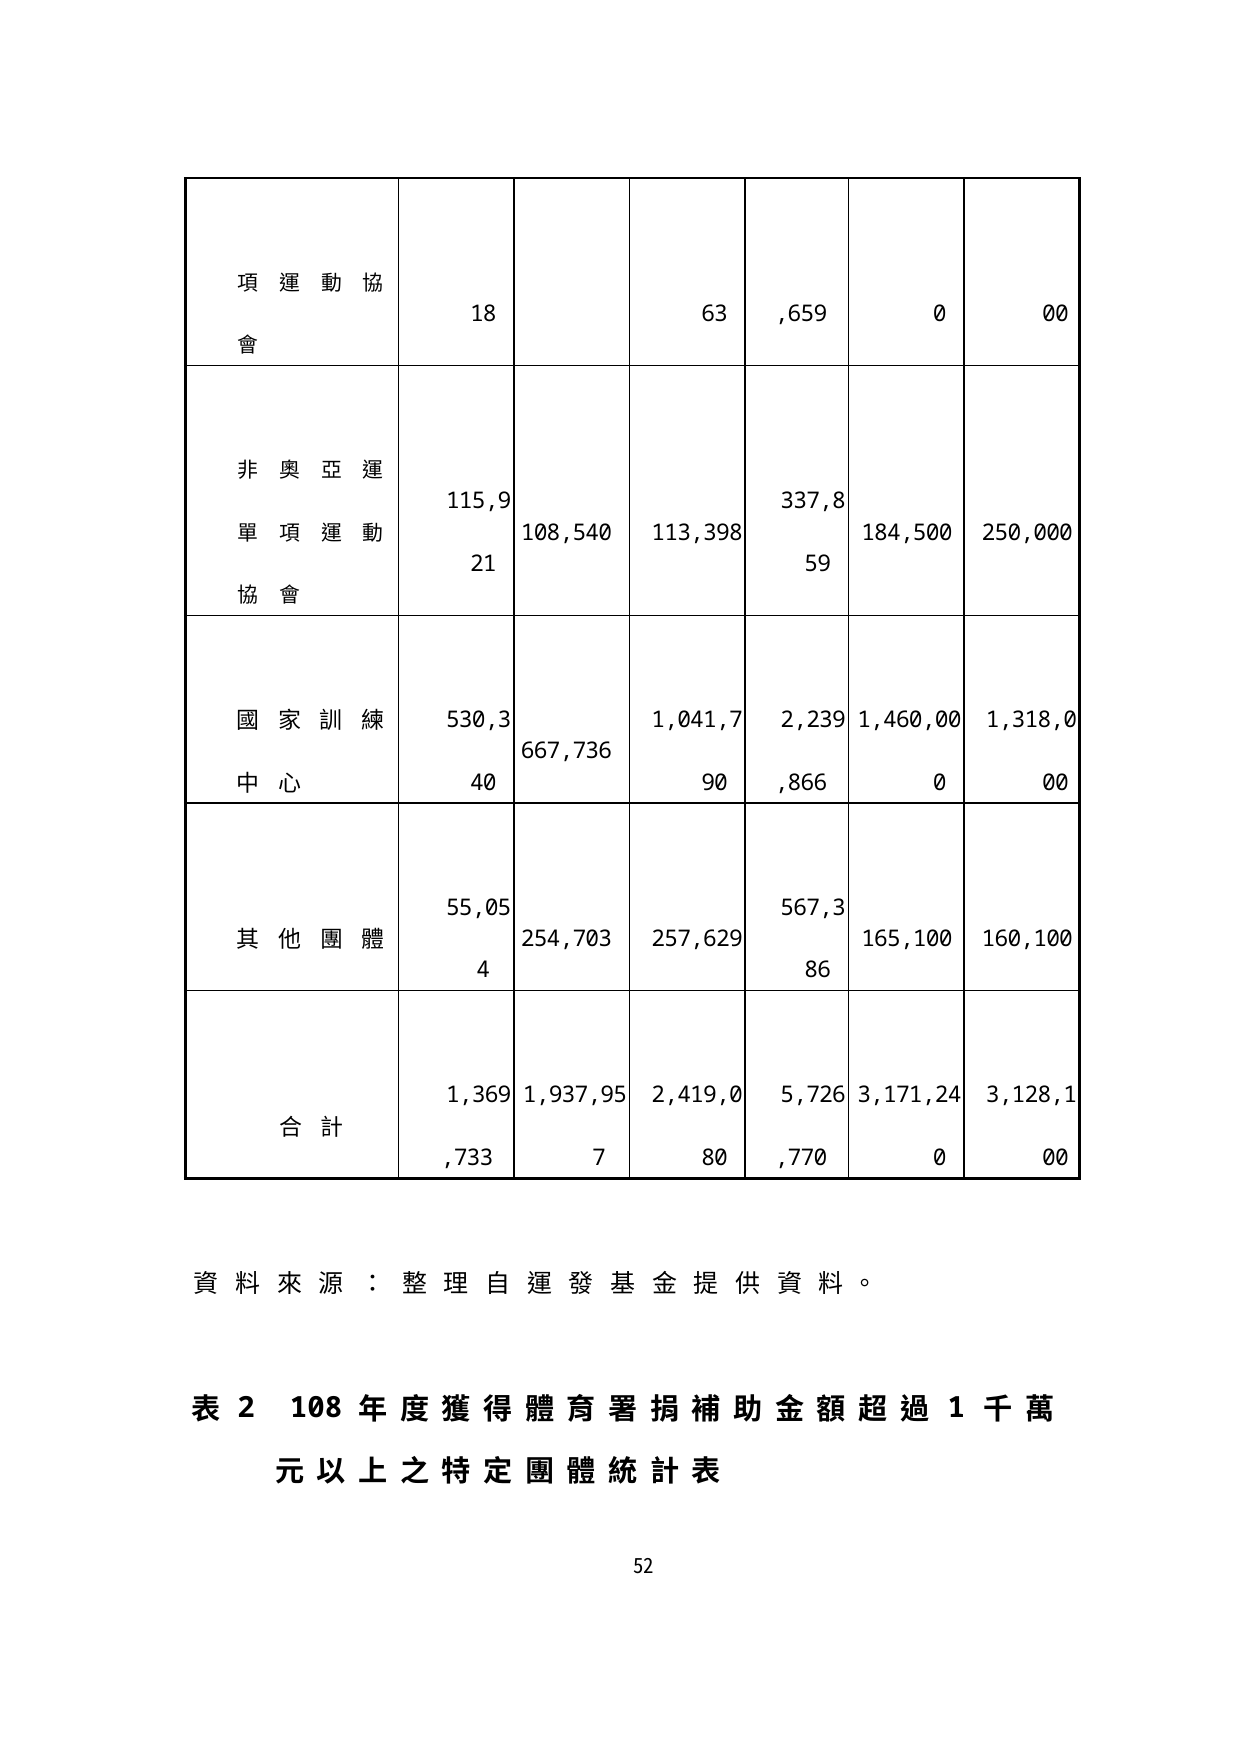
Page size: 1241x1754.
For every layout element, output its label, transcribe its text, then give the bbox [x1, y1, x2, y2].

table_cell 55,054 [399, 804, 513, 990]
table_cell 非奧亞運單項運動協會 [187, 366, 398, 615]
text 表2 108年度獲得體育署捐補助金額超過1千萬元以上之特定團體統計表 [185, 1365, 1060, 1490]
table_cell 18 [399, 179, 513, 365]
table_cell 257,629 [630, 804, 744, 990]
table_cell 1,369,733 [399, 991, 513, 1177]
table_cell 1,460,000 [849, 616, 963, 802]
table_cell 00 [965, 179, 1078, 365]
table_cell 250,000 [965, 366, 1078, 615]
table_cell 3,128,100 [965, 991, 1078, 1177]
table_cell 項運動協會 [187, 179, 398, 365]
table_cell 567,386 [746, 804, 848, 990]
table_cell 254,703 [515, 804, 629, 990]
table_cell 國家訓練中心 [187, 616, 398, 802]
table_cell 1,937,957 [515, 991, 629, 1177]
table_cell 160,100 [965, 804, 1078, 990]
table_cell 2,419,080 [630, 991, 744, 1177]
table_cell 1,318,000 [965, 616, 1078, 802]
table_cell 667,736 [515, 616, 629, 802]
table_cell ,659 [746, 179, 848, 365]
table_cell 其他團體 [187, 804, 398, 990]
table_cell 2,239,866 [746, 616, 848, 802]
table_cell 530,340 [399, 616, 513, 802]
table_cell [515, 179, 629, 365]
table_cell 3,171,240 [849, 991, 963, 1177]
table_cell 115,921 [399, 366, 513, 615]
table_cell 165,100 [849, 804, 963, 990]
table_cell 113,398 [630, 366, 744, 615]
table_cell 合計 [187, 991, 398, 1177]
table_cell 0 [849, 179, 963, 365]
table_cell 5,726,770 [746, 991, 848, 1177]
table_cell 1,041,790 [630, 616, 744, 802]
text 資料來源：整理自運發基金提供資料。 [185, 1240, 1060, 1302]
table_cell 108,540 [515, 366, 629, 615]
table_cell 184,500 [849, 366, 963, 615]
table_cell 337,859 [746, 366, 848, 615]
table_cell 63 [630, 179, 744, 365]
